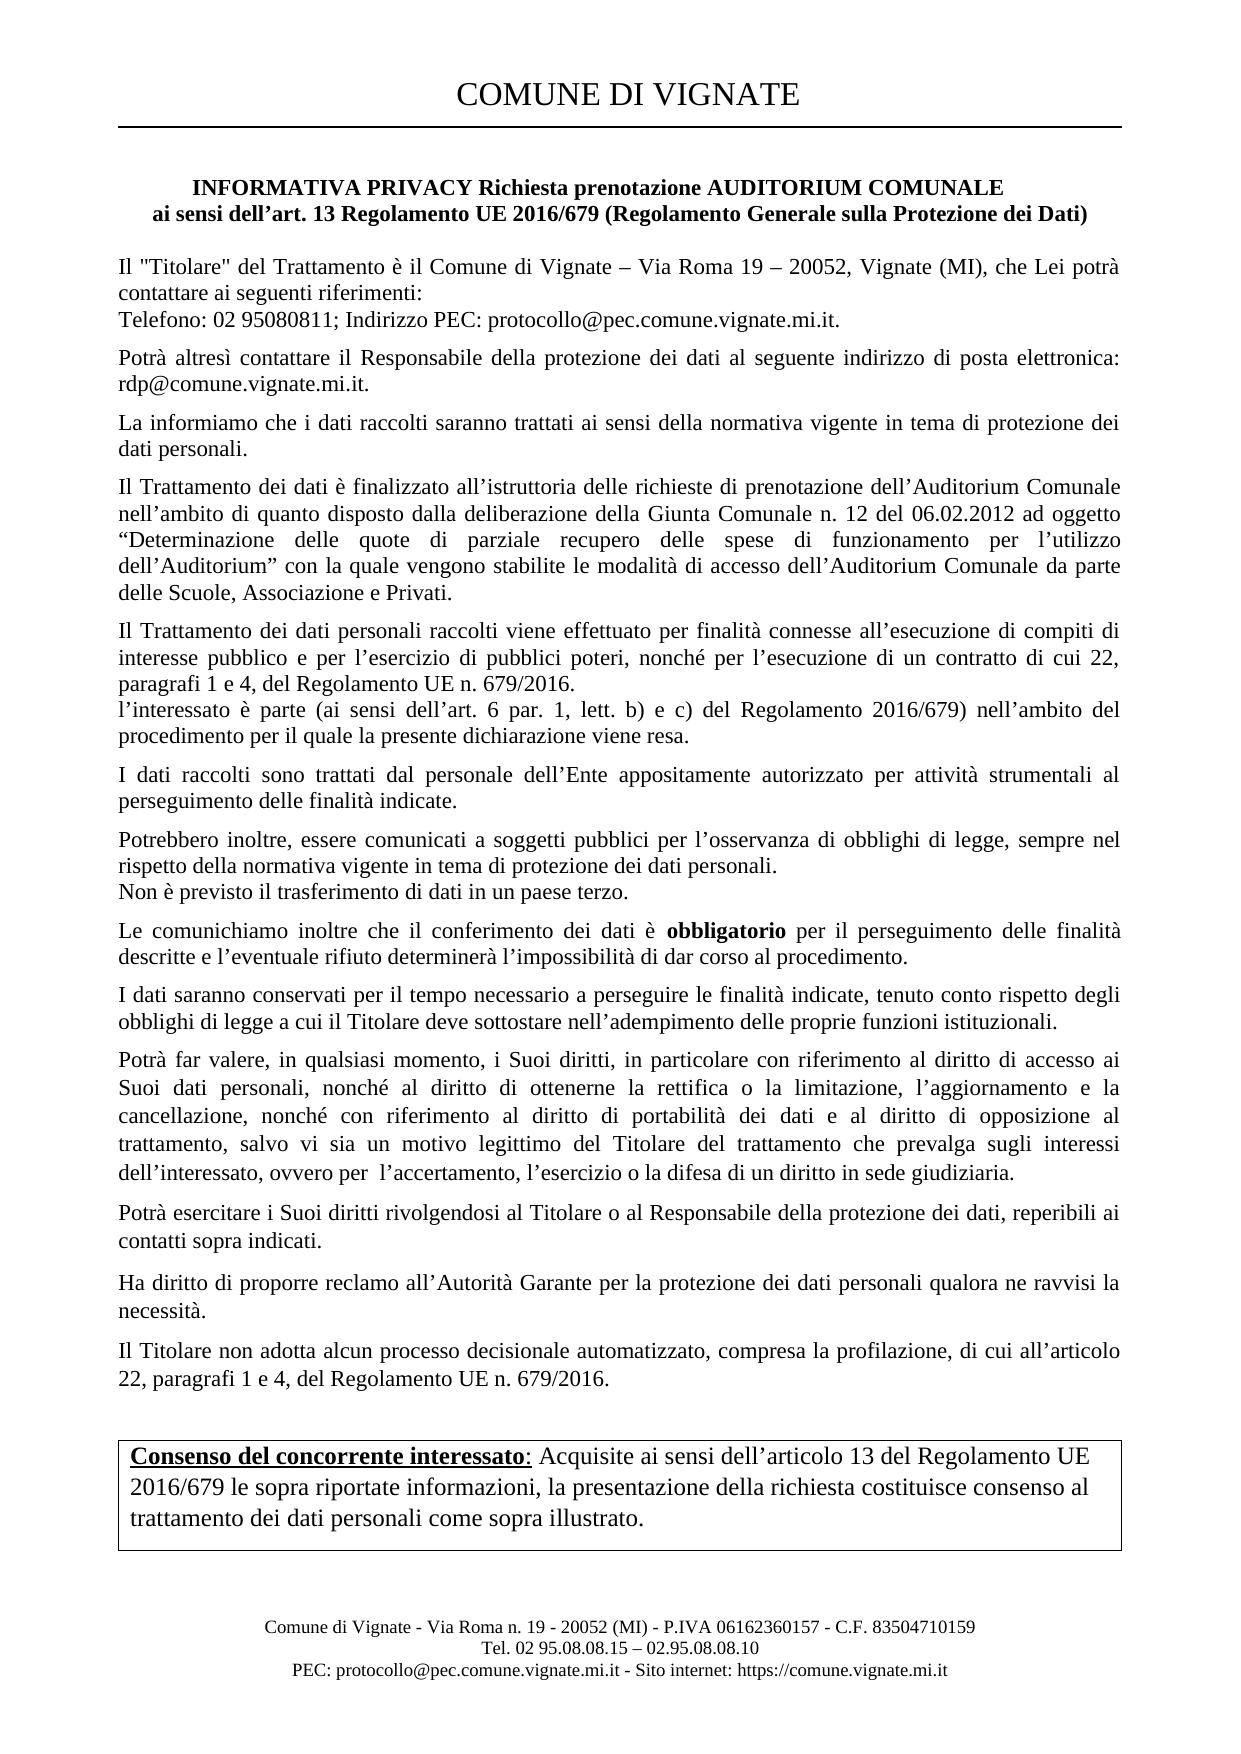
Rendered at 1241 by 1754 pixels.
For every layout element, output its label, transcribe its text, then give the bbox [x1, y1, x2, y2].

text I dati saranno conservati per il tempo necessario a perseguire le finalità indicate, tenuto conto rispetto degli obblighi di legge a cui il Titolare deve sottostare nell’adempimento delle proprie funzioni istituzionali. [118, 981, 1122, 1034]
text Il Trattamento dei dati personali raccolti viene effettuato per finalità connesse all’esecuzione di compiti di interesse pubblico e per l’esercizio di pubblici poteri, nonché per l’esecuzione di un contratto di cui 22, paragrafi 1 e 4, del Regolamento UE n. 679/2016. [118, 617, 1122, 696]
text Potrà esercitare i Suoi diritti rivolgendosi al Titolare o al Responsabile della protezione dei dati, reperibili ai contatti sopra indicati. [118, 1199, 1122, 1254]
text Le comunichiamo inoltre che il conferimento dei dati è obbligatorio per il perseguimento delle finalità descritte e l’eventuale rifiuto determinerà l’impossibilità di dar corso al procedimento. [118, 917, 1122, 969]
text Potrebbero inoltre, essere comunicati a soggetti pubblici per l’osservanza di obblighi di legge, sempre nel rispetto della normativa vigente in tema di protezione dei dati personali. [118, 826, 1122, 878]
text La informiamo che i dati raccolti saranno trattati ai sensi della normativa vigente in tema di protezione dei dati personali. [118, 409, 1122, 461]
text Ha diritto di proporre reclamo all’Autorità Garante per la protezione dei dati personali qualora ne ravvisi la necessità. [118, 1268, 1122, 1323]
text INFORMATIVA PRIVACY Richiesta prenotazione AUDITORIUM COMUNALE [118, 174, 1122, 200]
text Non è previsto il trasferimento di dati in un paese terzo. [118, 878, 1122, 905]
text Potrà altresì contattare il Responsabile della protezione dei dati al seguente indirizzo di posta elettronica: rdp@comune.vignate.mi.it. [118, 344, 1122, 397]
table_header Consenso del concorrente interessato: Acquisite ai sensi dell’articolo 13 del Regolamento UE 2016/679 le sopra riportate informazioni, la presentazione della richiesta costituisce consenso al trattamento dei dati personali come sopra illustrato. [119, 1441, 1121, 1550]
text ai sensi dell’art. 13 Regolamento UE 2016/679 (Regolamento Generale sulla Protezione dei Dati) [118, 200, 1122, 227]
text I dati raccolti sono trattati dal personale dell’Ente appositamente autorizzato per attività strumentali al perseguimento delle finalità indicate. [118, 761, 1122, 814]
text l’interessato è parte (ai sensi dell’art. 6 par. 1, lett. b) e c) del Regolamento 2016/679) nell’ambito del procedimento per il quale la presente dichiarazione viene resa. [118, 696, 1122, 749]
text Il Trattamento dei dati è finalizzato all’istruttoria delle richieste di prenotazione dell’Auditorium Comunale nell’ambito di quanto disposto dalla deliberazione della Giunta Comunale n. 12 del 06.02.2012 ad oggetto “Determinazione delle quote di parziale recupero delle spese di funzionamento per l’utilizzo dell’Auditorium” con la quale vengono stabilite le modalità di accesso dell’Auditorium Comunale da parte delle Scuole, Associazione e Privati. [118, 473, 1122, 605]
text Telefono: 02 95080811; Indirizzo PEC: protocollo@pec.comune.vignate.mi.it. [118, 306, 1122, 332]
text Il Titolare non adotta alcun processo decisionale automatizzato, compresa la profilazione, di cui all’articolo 22, paragrafi 1 e 4, del Regolamento UE n. 679/2016. [118, 1337, 1122, 1391]
text Potrà far valere, in qualsiasi momento, i Suoi diritti, in particolare con riferimento al diritto di accesso ai Suoi dati personali, nonché al diritto di ottenerne la rettifica o la limitazione, l’aggiornamento e la cancellazione, nonché con riferimento al diritto di portabilità dei dati e al diritto di opposizione al trattamento, salvo vi sia un motivo legittimo del Titolare del trattamento che prevalga sugli interessi dell’interessato, ovvero per l’accertamento, l’esercizio o la difesa di un diritto in sede giudiziaria. [118, 1046, 1122, 1185]
text Il "Titolare" del Trattamento è il Comune di Vignate – Via Roma 19 – 20052, Vignate (MI), che Lei potrà contattare ai seguenti riferimenti: [118, 253, 1122, 306]
